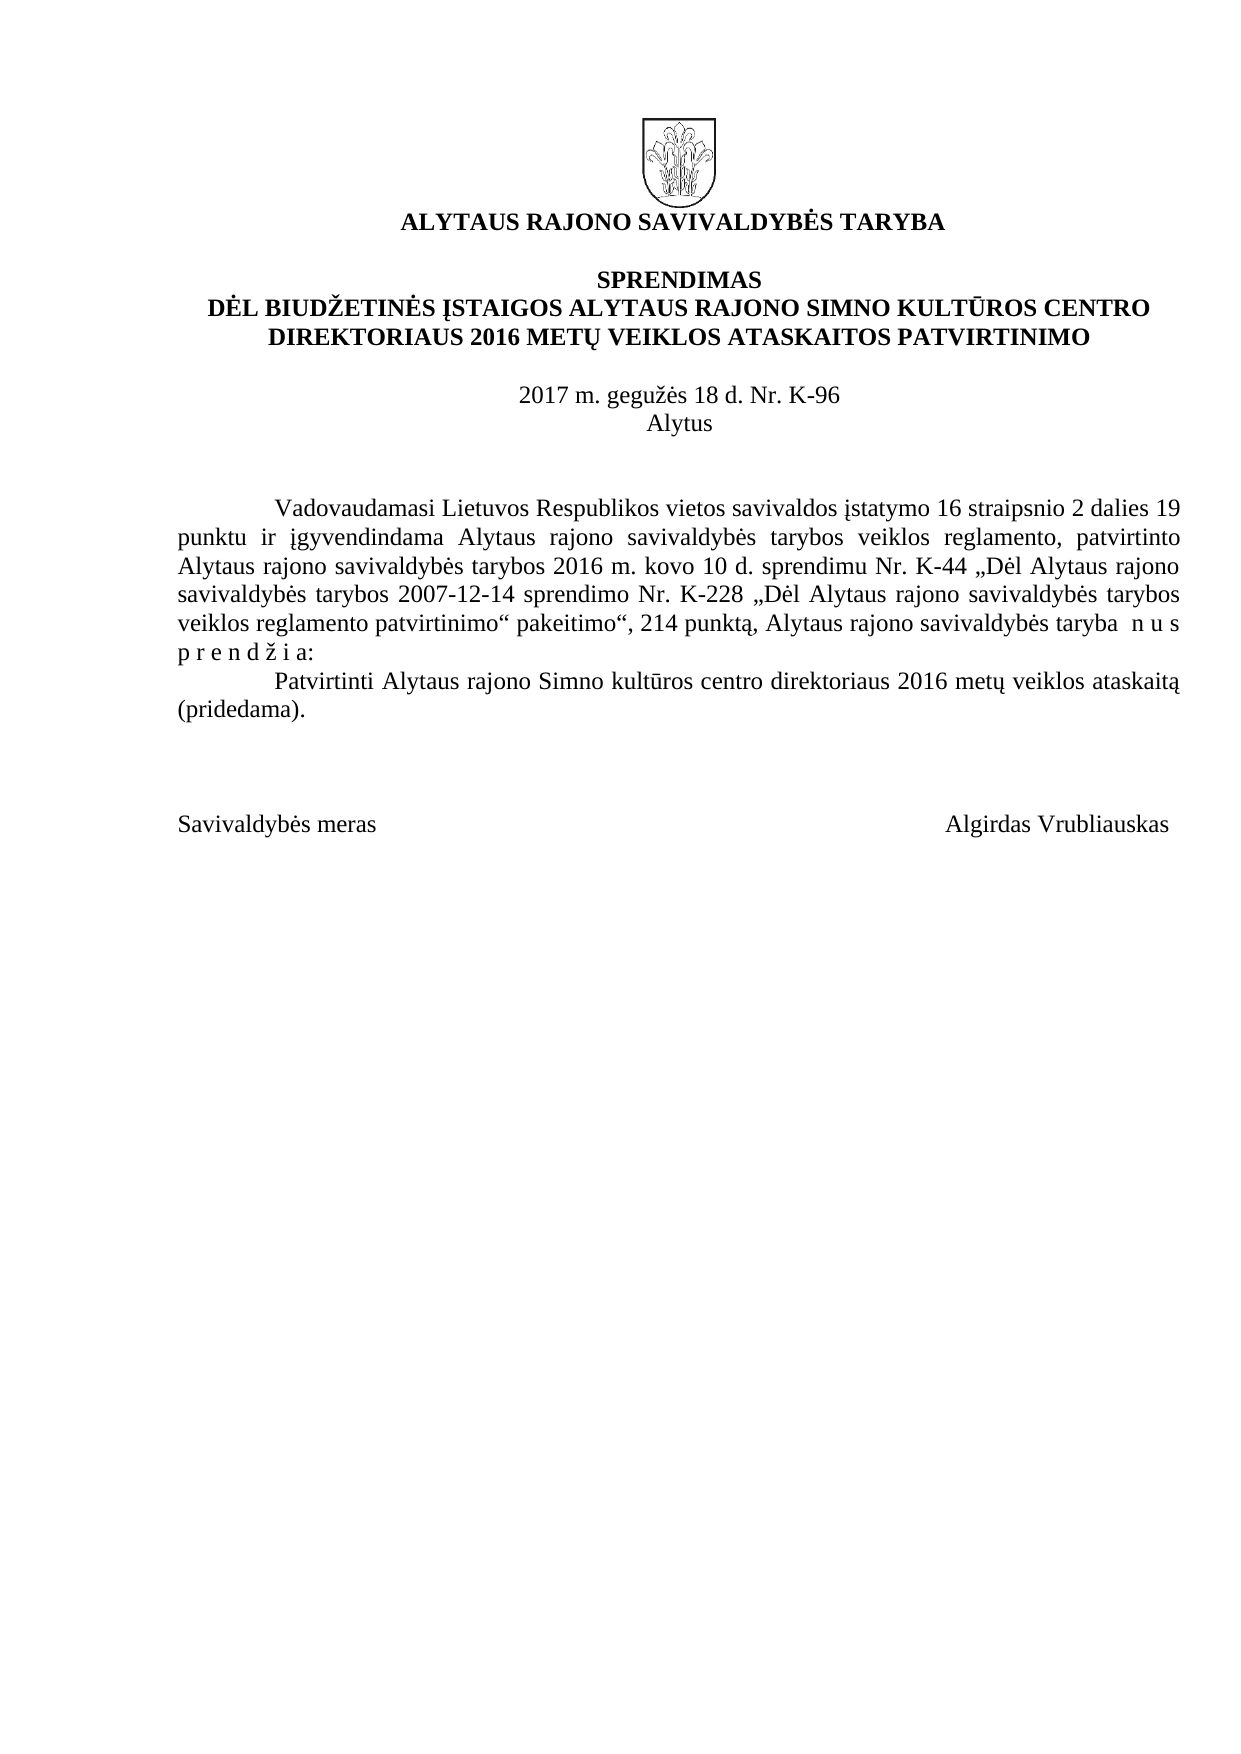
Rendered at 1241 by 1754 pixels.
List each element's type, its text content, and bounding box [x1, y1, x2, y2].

text Vadovaudamasi Lietuvos Respublikos vietos savivaldos įstatymo 16 straipsnio 2 dalies 19 punktu ir įgyvendindama Alytaus rajono savivaldybės tarybos veiklos reglamento, patvirtinto Alytaus rajono savivaldybės tarybos 2016 m. kovo 10 d. sprendimu Nr. K-44 „Dėl Alytaus rajono savivaldybės tarybos 2007-12-14 sprendimo Nr. K-228 „Dėl Alytaus rajono savivaldybės tarybos veiklos reglamento patvirtinimo“ pakeitimo“, 214 punktą, Alytaus rajono savivaldybės taryba n u s p r e n d ž i a: [177, 493, 1181, 666]
text 2017 m. gegužės 18 d. Nr. K-96 [177, 380, 1181, 408]
text Alytus [177, 408, 1181, 437]
text DĖL BIUDŽETINĖS ĮSTAIGOS ALYTAUS RAJONO SIMNO KULTŪROS CENTRO DIREKTORIAUS 2016 METŲ VEIKLOS ATASKAITOS PATVIRTINIMO [177, 293, 1181, 351]
text SPRENDIMAS [177, 265, 1181, 293]
text Patvirtinti Alytaus rajono Simno kultūros centro direktoriaus 2016 metų veiklos ataskaitą (pridedama). [177, 666, 1181, 723]
text ALYTAUS RAJONO SAVIVALDYBĖS TARYBA [177, 207, 1181, 236]
text Savivaldybės meras Algirdas Vrubliauskas [177, 809, 1181, 838]
